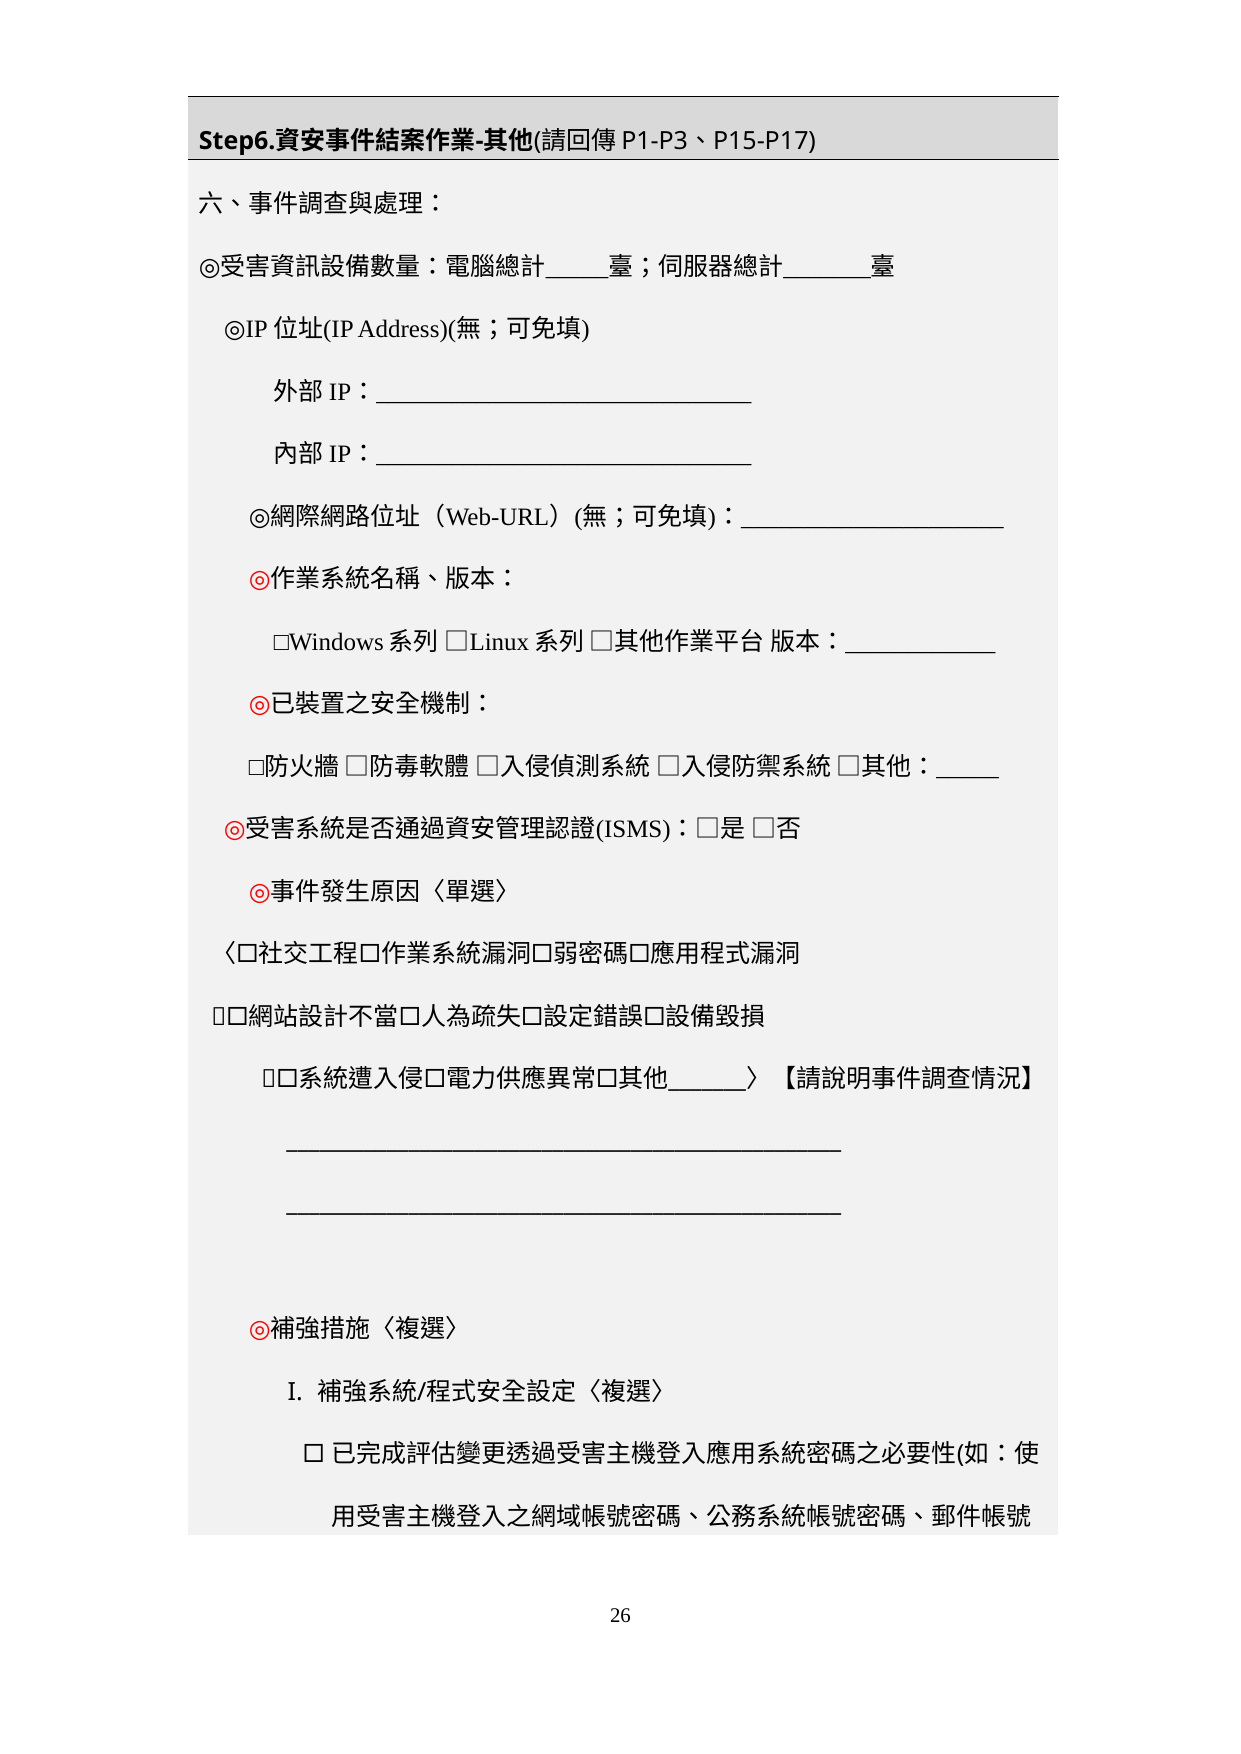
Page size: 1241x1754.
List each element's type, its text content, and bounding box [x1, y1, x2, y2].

table_header Step6.資安事件結案作業-其他(請回傳P1-P3、P15-P17) [188, 97, 1058, 159]
table_cell 六、事件調查與處理： ◎受害資訊設備數量：電腦總計_____臺；伺服器總計_______臺 ◎IP位址(IP Address)(無；可免填) 外部IP：______________________________ 內部IP：______________________________ ◎網際網路位址（Web-URL）(無；可免填)：_____________________ ◎作業系統名稱、版本： □Windows系列 □Linux系列 □其他作業平台 版本：____________ ◎已裝置之安全機制： □防火牆 □防毒軟體 □入侵偵測系統 □入侵防禦系統 □其他：_____ ◎受害系統是否通過資安管理認證(ISMS)：□是 □否 ◎事件發生原因〈單選〉 〈社交工程作業系統漏洞弱密碼應用程式漏洞 網站設計不當人為疏失設定錯誤設備毀損 系統遭入侵電力供應異常其他_______〉【請說明事件調查情況】 __________________________________________________ __________________________________________________ ◎補強措施〈複選〉 補強系統/程式安全設定〈複選〉 已完成評估變更透過受害主機登入應用系統密碼之必要性(如：使用受害主機登入之網域帳號密碼、公務系統帳號密碼、郵件帳號密碼等) (必填) 已完成評估變更受害主機中所有帳號密碼之必要性(含本機管理者) (必填) 已完成檢視/更新受害主機系統與所有應用程式至最新版本(必填)【請說明主要更新之程式名稱，如無須更新，請填寫「皆已更新至最新版本」】 ________________________________________________ ________________________________________________ 關閉網路芳鄰功能 資安管理與教育訓練(複選) 重新檢視機關網路架構適切性 機關內部全面性安全檢測 加強內部同仁資安教育訓練 修正內部資安防護計畫 ◎其他相關安全處置【請填寫其他安全處置】 __________________________________________________ __________________________________________________ ◎已解決時間：_____年_____月____日____時____分 [188, 160, 1058, 1535]
